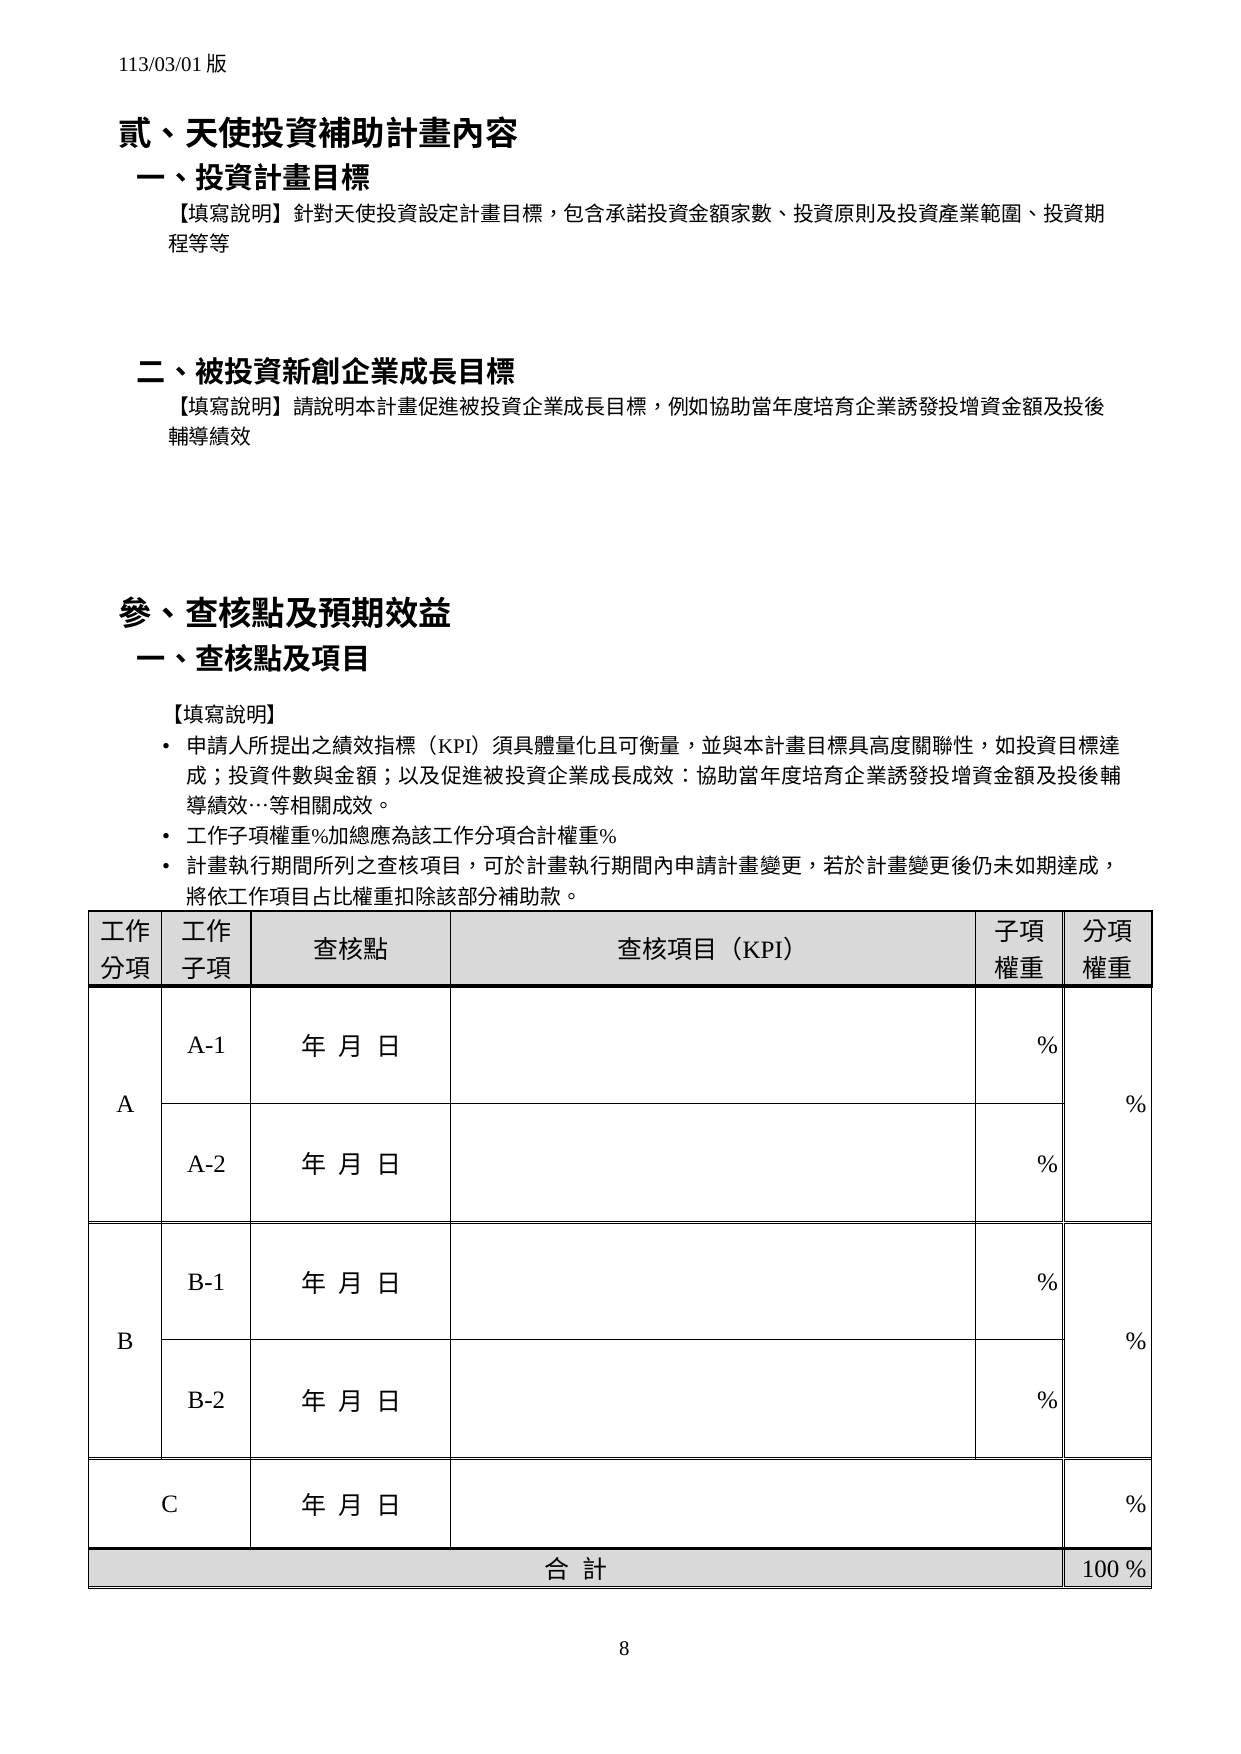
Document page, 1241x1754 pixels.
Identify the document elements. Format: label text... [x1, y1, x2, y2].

text 【填寫說明】針對天使投資設定計畫目標，包含承諾投資金額家數、投資原則及投資產業範圍、投資期程等等 [168, 197, 1122, 257]
table_cell [451, 1460, 1062, 1547]
table_cell % [1065, 988, 1151, 1221]
text 二、被投資新創企業成長目標 [137, 348, 1122, 390]
text 貳、天使投資補助計畫內容 [118, 106, 1122, 154]
table_header 子項 權重 [976, 912, 1062, 984]
table_cell [451, 1224, 975, 1339]
table_cell % [976, 988, 1062, 1102]
text 一、查核點及項目 [137, 635, 1122, 678]
table_cell [451, 988, 975, 1102]
list 計畫執行期間所列之查核項目，可於計畫執行期間內申請計畫變更，若於計畫變更後仍未如期達成，將依工作項目占比權重扣除該部分補助款。 [162, 850, 1122, 910]
table_cell 年 月 日 [251, 1460, 450, 1547]
table_cell A [89, 988, 161, 1221]
table_cell 年 月 日 [251, 1340, 450, 1457]
table_cell 合 計 [89, 1550, 1062, 1586]
list 工作子項權重%加總應為該工作分項合計權重% [162, 819, 1122, 850]
text 參、查核點及預期效益 [118, 587, 1122, 635]
table_cell A-1 [162, 988, 250, 1102]
table_header 工作 子項 [162, 912, 250, 984]
table_cell B-2 [162, 1340, 250, 1457]
table_cell 年 月 日 [251, 1224, 450, 1339]
table_cell % [976, 1224, 1062, 1339]
table_header 查核項目（KPI） [451, 912, 975, 984]
table_cell % [1065, 1224, 1151, 1457]
table_cell 年 月 日 [251, 988, 450, 1102]
table_cell B-1 [162, 1224, 250, 1339]
table_header 分項 權重 [1065, 912, 1151, 984]
table_cell [451, 1104, 975, 1221]
table_cell B [89, 1224, 161, 1457]
text 一、投資計畫目標 [137, 154, 1122, 197]
table_cell 100 % [1065, 1550, 1151, 1586]
table_cell 年 月 日 [251, 1104, 450, 1221]
table_cell A-2 [162, 1104, 250, 1221]
table_cell % [976, 1340, 1062, 1457]
table_header 工作 分項 [89, 912, 161, 984]
table_header 查核點 [252, 912, 450, 984]
table_cell % [976, 1104, 1062, 1221]
table_cell [451, 1340, 975, 1457]
table_cell % [1065, 1460, 1151, 1547]
table_cell C [89, 1460, 250, 1547]
text 【填寫說明】請說明本計畫促進被投資企業成長目標，例如協助當年度培育企業誘發投增資金額及投後輔導績效 [168, 390, 1122, 451]
list 申請人所提出之績效指標（KPI）須具體量化且可衡量，並與本計畫目標具高度關聯性，如投資目標達成；投資件數與金額；以及促進被投資企業成長成效：協助當年度培育企業誘發投增資金額及投後輔導績效…等相關成效。 [162, 729, 1122, 819]
text 【填寫說明】 [162, 699, 1122, 729]
